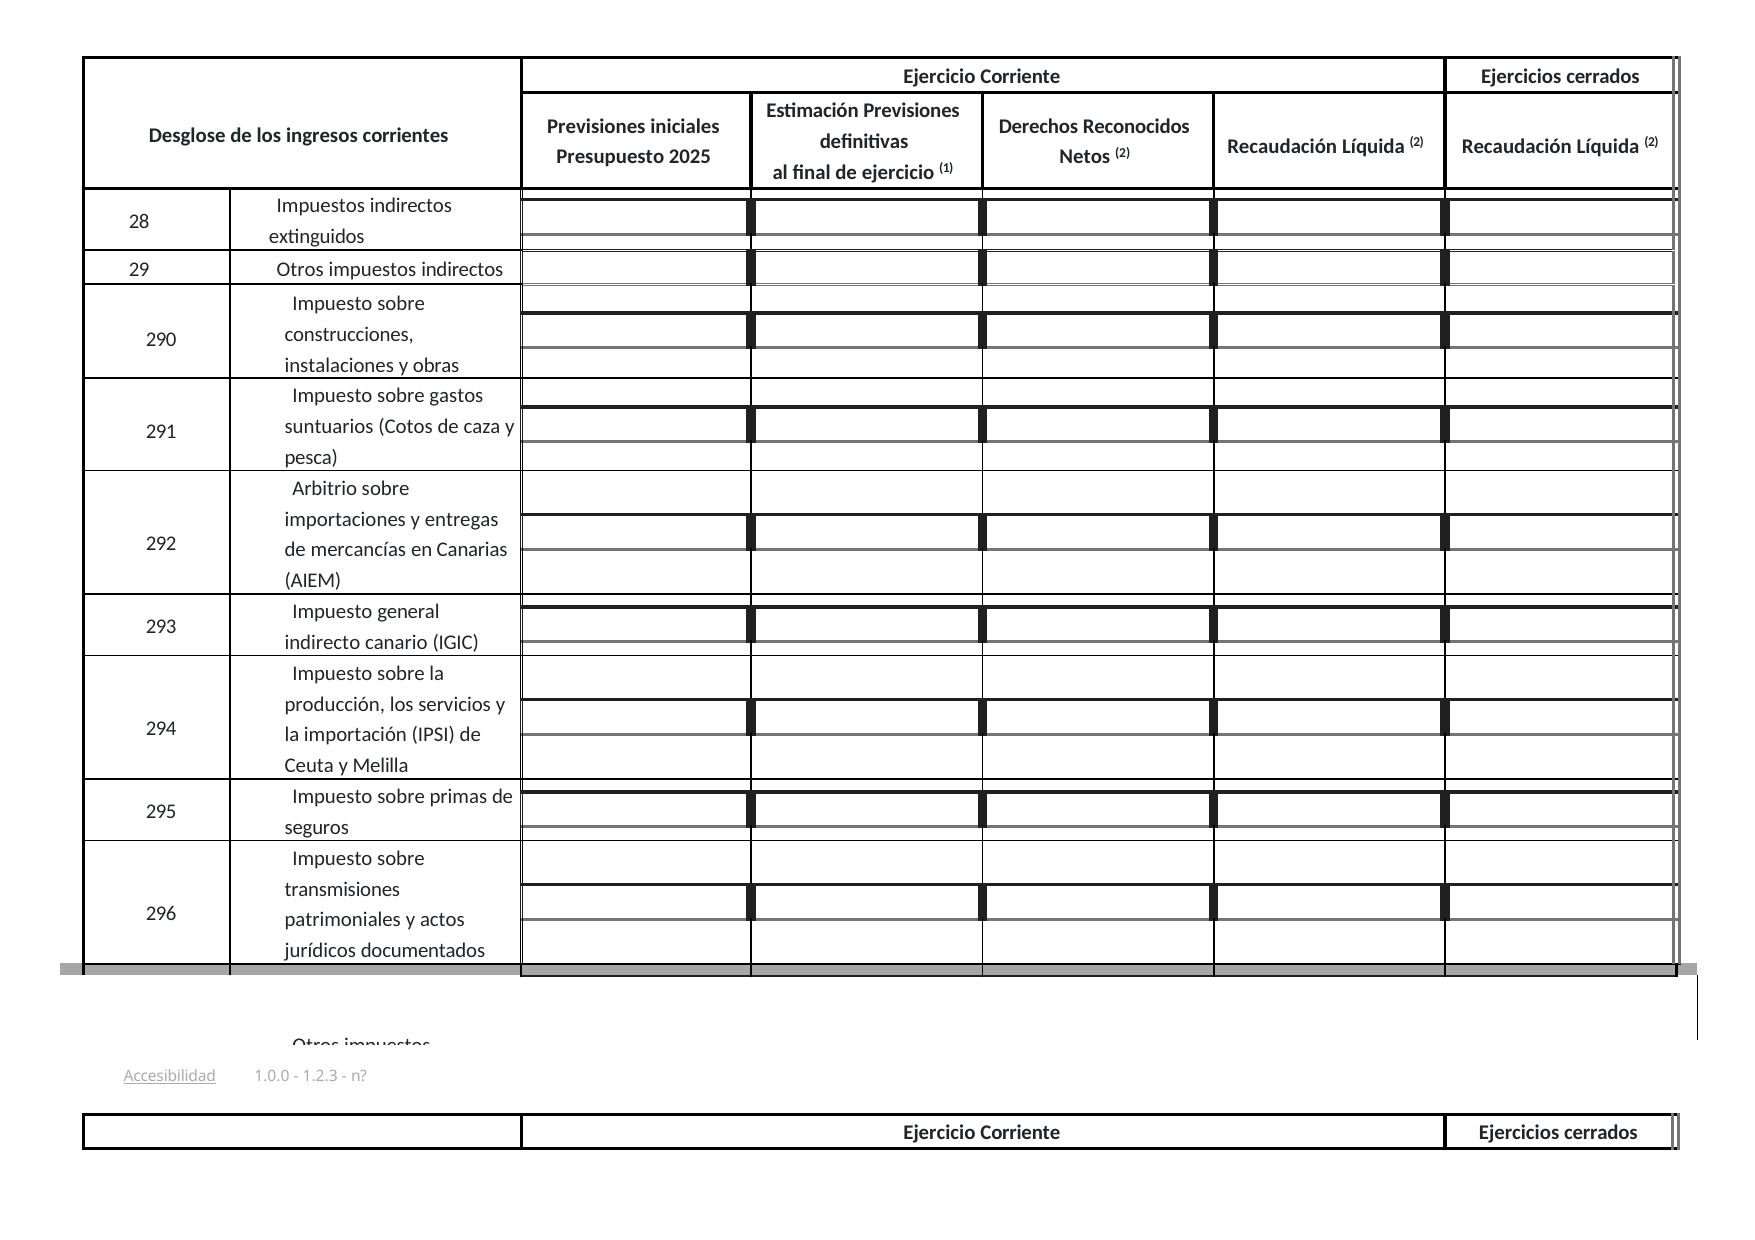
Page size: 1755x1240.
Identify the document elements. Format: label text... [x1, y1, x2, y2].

table_cell [752, 236, 982, 249]
table_cell [1215, 236, 1444, 249]
table_cell 296 [85, 841, 229, 963]
table_cell [1446, 828, 1672, 840]
table_cell [1215, 828, 1444, 840]
table_cell [1218, 516, 1440, 548]
table_cell [1446, 643, 1672, 655]
table_cell [1214, 1040, 1445, 1045]
table_cell [523, 252, 746, 283]
table_cell 28 [85, 190, 229, 249]
table_header Ejercicios cerrados [1447, 59, 1672, 91]
table_cell Accesibilidad [84, 1040, 145, 1045]
table_cell [1676, 1040, 1697, 1084]
table_cell [756, 886, 978, 918]
table_cell [523, 794, 746, 824]
table_cell [1215, 349, 1444, 377]
table_cell [983, 921, 1213, 963]
text Otros impuestos [310, 1039, 406, 1045]
table_cell [523, 736, 750, 778]
table_cell [752, 190, 982, 198]
table_cell [1450, 252, 1672, 283]
table_cell [1446, 921, 1672, 963]
table_cell [1446, 286, 1672, 311]
table_cell [756, 409, 978, 439]
table_cell [987, 315, 1209, 346]
table_cell [1218, 886, 1440, 918]
table_cell [752, 349, 982, 377]
table_cell [85, 965, 229, 975]
table_cell [523, 409, 746, 439]
table_cell [983, 841, 1213, 883]
table_cell [230, 975, 521, 1039]
table_cell [752, 921, 982, 963]
table_cell [1678, 963, 1697, 975]
table_cell [983, 780, 1213, 790]
table_cell [1445, 1040, 1676, 1045]
table_cell [231, 965, 520, 975]
table_cell [523, 471, 750, 513]
table_cell Estimación Previsiones definitivas al final de ejercicio (1) [753, 94, 981, 187]
table_cell [1450, 886, 1672, 918]
table_cell [983, 379, 1213, 405]
table_cell Previsiones iniciales Presupuesto 2025 [523, 94, 749, 187]
table_cell Otros impuestos indirectos [231, 251, 520, 283]
table_cell [1215, 551, 1444, 593]
table_cell [983, 595, 1213, 605]
table_cell [523, 595, 750, 605]
table_cell [1218, 252, 1440, 283]
table_cell [1215, 656, 1444, 698]
table_cell [523, 349, 750, 377]
table_cell [1450, 516, 1672, 548]
table_header Desglose de los ingresos corrientes [85, 59, 520, 187]
table_cell [1218, 201, 1440, 232]
table_header [60, 56, 82, 963]
table_cell [523, 780, 750, 790]
table_cell [1450, 201, 1672, 232]
table_cell Impuesto sobre la producción, los servicios y la importación (IPSI) de Ceuta y Melilla [231, 656, 520, 778]
table_cell [523, 516, 746, 548]
table_cell [752, 471, 982, 513]
table_cell [1446, 780, 1672, 790]
table_cell [1214, 977, 1445, 1039]
table_cell [987, 794, 1209, 824]
table_cell [523, 190, 750, 198]
table_cell [983, 471, 1213, 513]
table_cell [523, 701, 746, 733]
table_cell [60, 1040, 83, 1045]
table_cell [1215, 595, 1444, 605]
table_cell [60, 963, 82, 975]
table_cell [1215, 780, 1444, 790]
table_cell [983, 965, 1213, 975]
table_cell [523, 886, 746, 918]
table_cell [1215, 965, 1444, 975]
table_header Ejercicio Corriente [523, 59, 1443, 91]
table_cell [756, 315, 978, 346]
table_cell 29 [85, 251, 229, 283]
table_cell [756, 516, 978, 548]
table_cell [752, 551, 982, 593]
table_cell [60, 975, 83, 1039]
table_cell [1446, 551, 1672, 593]
table_cell [752, 443, 982, 470]
table_cell [983, 349, 1213, 377]
table_cell [1446, 965, 1675, 975]
table_cell [752, 736, 982, 778]
table_cell Impuesto sobre transmisiones patrimoniales y actos jurídicos documentados [231, 841, 520, 963]
table_cell [1450, 315, 1672, 346]
table_cell Impuesto sobre construcciones, instalaciones y obras [231, 285, 520, 377]
table_cell [1215, 286, 1444, 311]
table_cell [983, 551, 1213, 593]
table_cell Impuesto sobre gastos suntuarios (Cotos de caza y pesca) [231, 379, 520, 470]
table_cell Impuestos indirectos extinguidos [231, 190, 520, 249]
table_header [1681, 56, 1697, 963]
table_cell [983, 236, 1213, 249]
table_cell [987, 886, 1209, 918]
table_cell 291 [85, 379, 229, 470]
table_cell [521, 977, 751, 1039]
table_cell [983, 736, 1213, 778]
table_cell [1215, 643, 1444, 655]
table_cell [983, 286, 1213, 311]
table_cell [523, 443, 750, 470]
table_cell [523, 286, 750, 311]
table_cell [752, 780, 982, 790]
table_cell [1218, 315, 1440, 346]
table_cell [987, 409, 1209, 439]
table_cell [756, 794, 978, 824]
table_cell [523, 921, 750, 963]
table_cell 290 [85, 285, 229, 377]
table_cell [1446, 236, 1672, 249]
table_cell [523, 643, 750, 655]
table_cell [983, 643, 1213, 655]
table_cell [1215, 471, 1444, 513]
table_cell [1218, 609, 1440, 639]
table_cell [84, 975, 230, 1039]
table_cell Derechos Reconocidos Netos (2) [984, 94, 1212, 187]
table_cell 295 [85, 780, 229, 840]
table_cell [752, 828, 982, 840]
table_cell [756, 252, 978, 283]
table_cell [523, 609, 746, 639]
table_cell [751, 1040, 982, 1045]
table_cell [987, 609, 1209, 639]
table_cell Recaudación Líquida (2) [1447, 94, 1672, 187]
table_cell [983, 443, 1213, 470]
table_cell [1450, 609, 1672, 639]
table_cell Arbitrio sobre importaciones y entregas de mercancías en Canarias (AIEM) [231, 471, 520, 593]
table_cell [1218, 701, 1440, 733]
table_cell [756, 201, 978, 232]
table_cell [1446, 841, 1672, 883]
table_cell [523, 379, 750, 405]
table_cell [522, 965, 750, 975]
table_cell [1215, 379, 1444, 405]
table_cell Impuesto sobre primas de seguros [231, 780, 520, 840]
table_cell [1450, 409, 1672, 439]
table_cell [756, 609, 978, 639]
table_cell [982, 977, 1214, 1039]
table_cell [1445, 977, 1676, 1039]
table_cell 1.0.0 - 1.2.3 - n? [431, 1040, 521, 1045]
table_cell [752, 965, 982, 975]
table_cell 294 [85, 656, 229, 778]
table_cell [521, 1040, 751, 1045]
table_cell [1446, 190, 1672, 198]
table_cell 292 [85, 471, 229, 593]
table_cell [1215, 736, 1444, 778]
table_cell Recaudación Líquida (2) [1215, 94, 1443, 187]
table_cell [983, 656, 1213, 698]
table_cell [983, 190, 1213, 198]
table_cell [752, 595, 982, 605]
table_cell [1446, 471, 1672, 513]
table_cell [523, 236, 750, 249]
table_cell [1676, 975, 1697, 1039]
table_cell [751, 977, 982, 1039]
table_cell 293 [85, 595, 229, 655]
table_cell [1215, 841, 1444, 883]
table_cell [1450, 794, 1672, 824]
table_cell [523, 315, 746, 346]
table_cell [523, 656, 750, 698]
table_cell [1446, 736, 1672, 778]
table_cell [1446, 379, 1672, 405]
table_cell [1446, 656, 1672, 698]
table_cell [1218, 409, 1440, 439]
table_cell [523, 551, 750, 593]
table_cell [983, 828, 1213, 840]
table_cell [1218, 794, 1440, 824]
table_cell [1446, 349, 1672, 377]
table_cell [1446, 595, 1672, 605]
table_cell [987, 701, 1209, 733]
table_cell [987, 201, 1209, 232]
table_cell [523, 841, 750, 883]
table_cell [1446, 443, 1672, 470]
table_cell [523, 828, 750, 840]
table_cell [752, 841, 982, 883]
table_cell [982, 1040, 1214, 1045]
table_cell [1215, 443, 1444, 470]
table_cell [1450, 701, 1672, 733]
table_cell [987, 252, 1209, 283]
table_cell [752, 379, 982, 405]
table_cell [1215, 921, 1444, 963]
table_cell [752, 656, 982, 698]
table_cell [752, 643, 982, 655]
table_cell [752, 286, 982, 311]
table_cell [1215, 190, 1444, 198]
table_cell Impuesto general indirecto canario (IGIC) [231, 595, 520, 655]
table_cell [523, 201, 746, 232]
table_cell [987, 516, 1209, 548]
table_cell [756, 701, 978, 733]
